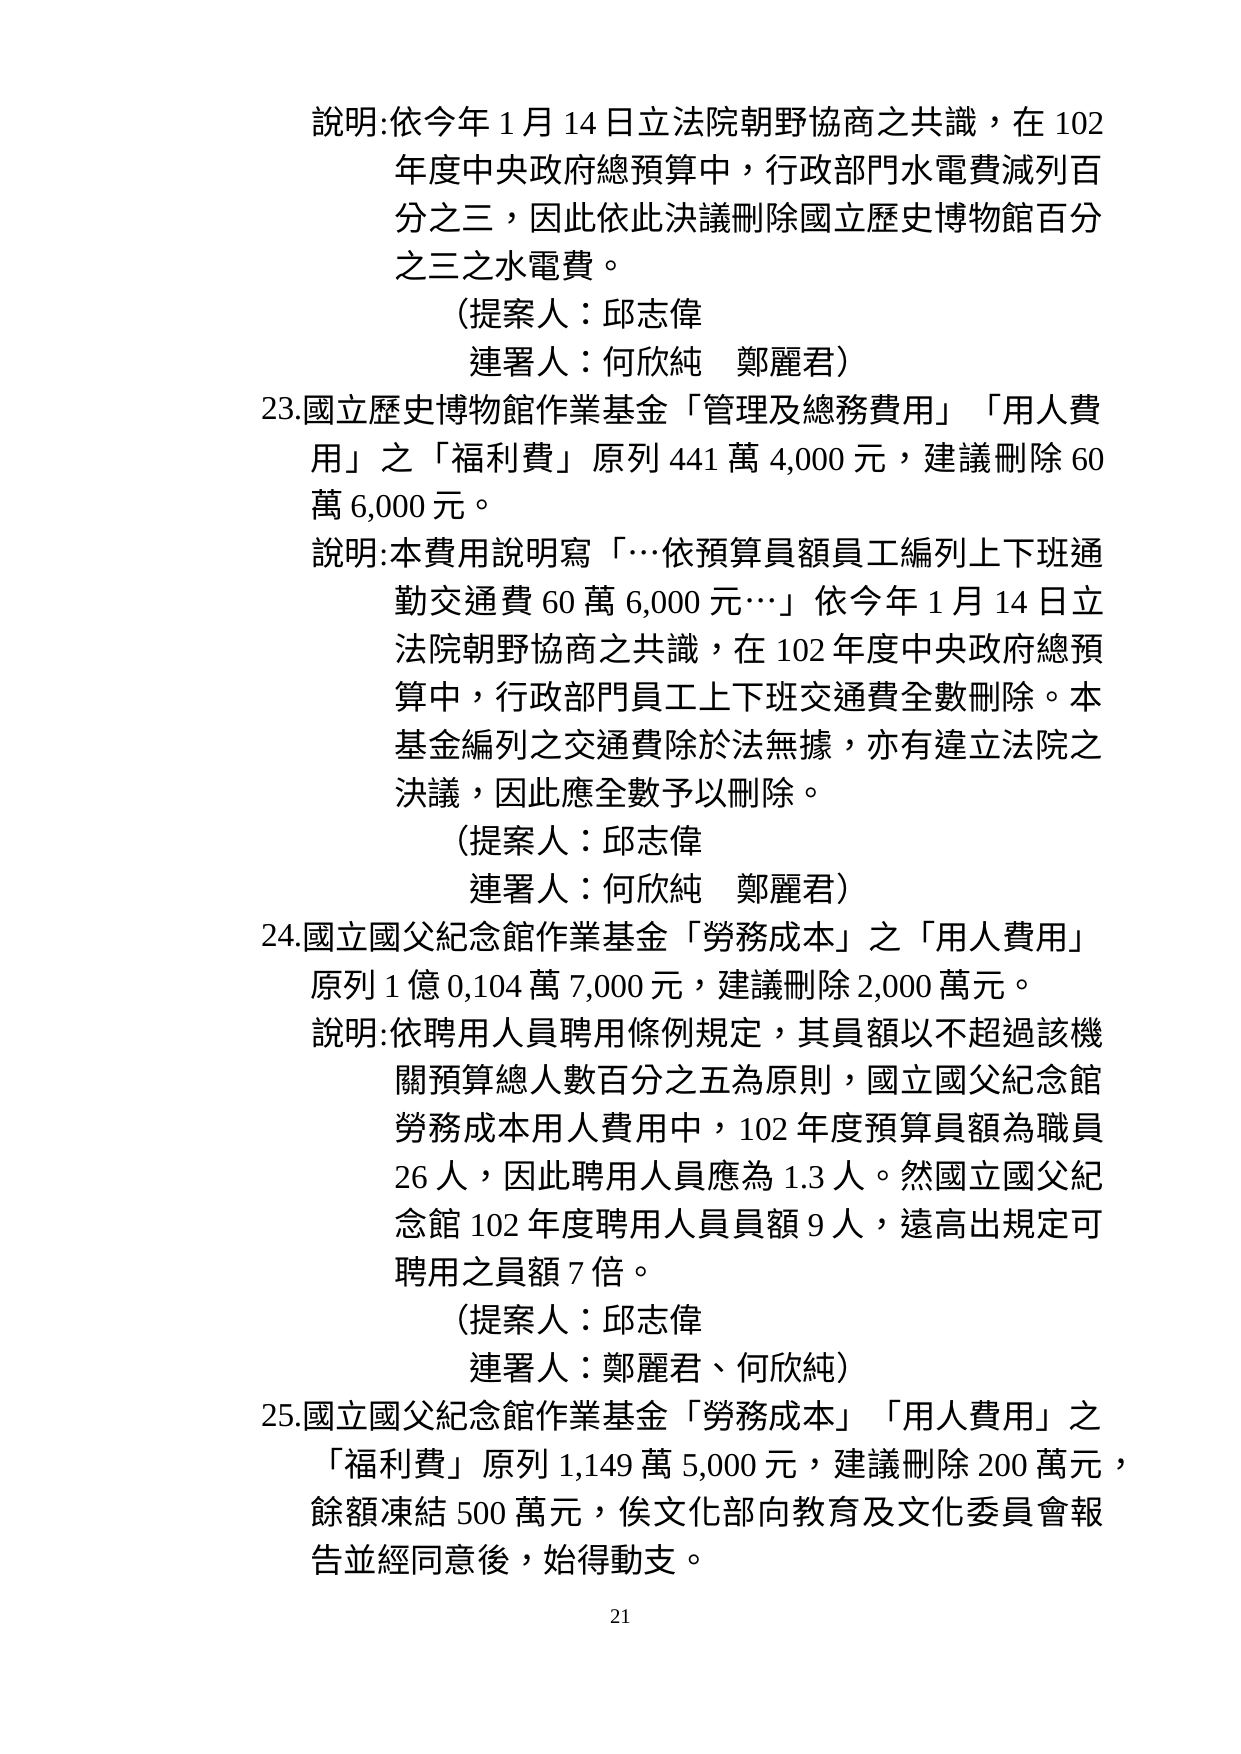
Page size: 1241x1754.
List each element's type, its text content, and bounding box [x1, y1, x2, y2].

text 說明:本費用說明寫「…依預算員額員工編列上下班通勤交通費60萬6,000元…」依今年1月14日立法院朝野協商之共識，在102年度中央政府總預算中，行政部門員工上下班交通費全數刪除。本基金編列之交通費除於法無據，亦有違立法院之決議，因此應全數予以刪除。 [311, 527, 1104, 815]
text 說明:依聘用人員聘用條例規定，其員額以不超過該機關預算總人數百分之五為原則，國立國父紀念館勞務成本用人費用中，102年度預算員額為職員26人，因此聘用人員應為1.3人。然國立國父紀念館102年度聘用人員員額9人，遠高出規定可聘用之員額7倍。 [311, 1007, 1104, 1294]
text 連署人：何欣純 鄭麗君） [136, 863, 1104, 911]
text （提案人：邱志偉 [136, 1294, 1104, 1342]
text （提案人：邱志偉 [136, 815, 1104, 863]
text 25.國立國父紀念館作業基金「勞務成本」「用人費用」之「福利費」原列1,149萬5,000元，建議刪除200萬元，餘額凍結500萬元，俟文化部向教育及文化委員會報告並經同意後，始得動支。 [261, 1390, 1104, 1582]
text （提案人：邱志偉 [136, 288, 1104, 336]
text 23.國立歷史博物館作業基金「管理及總務費用」「用人費用」之「福利費」原列441萬4,000元，建議刪除60萬6,000元。 [261, 384, 1104, 527]
text 連署人：鄭麗君、何欣純） [136, 1342, 1104, 1390]
text 說明:依今年1月14日立法院朝野協商之共識，在102年度中央政府總預算中，行政部門水電費減列百分之三，因此依此決議刪除國立歷史博物館百分之三之水電費。 [311, 96, 1104, 288]
text 24.國立國父紀念館作業基金「勞務成本」之「用人費用」原列1億0,104萬7,000元，建議刪除2,000萬元。 [261, 911, 1104, 1007]
text 連署人：何欣純 鄭麗君） [136, 336, 1104, 384]
